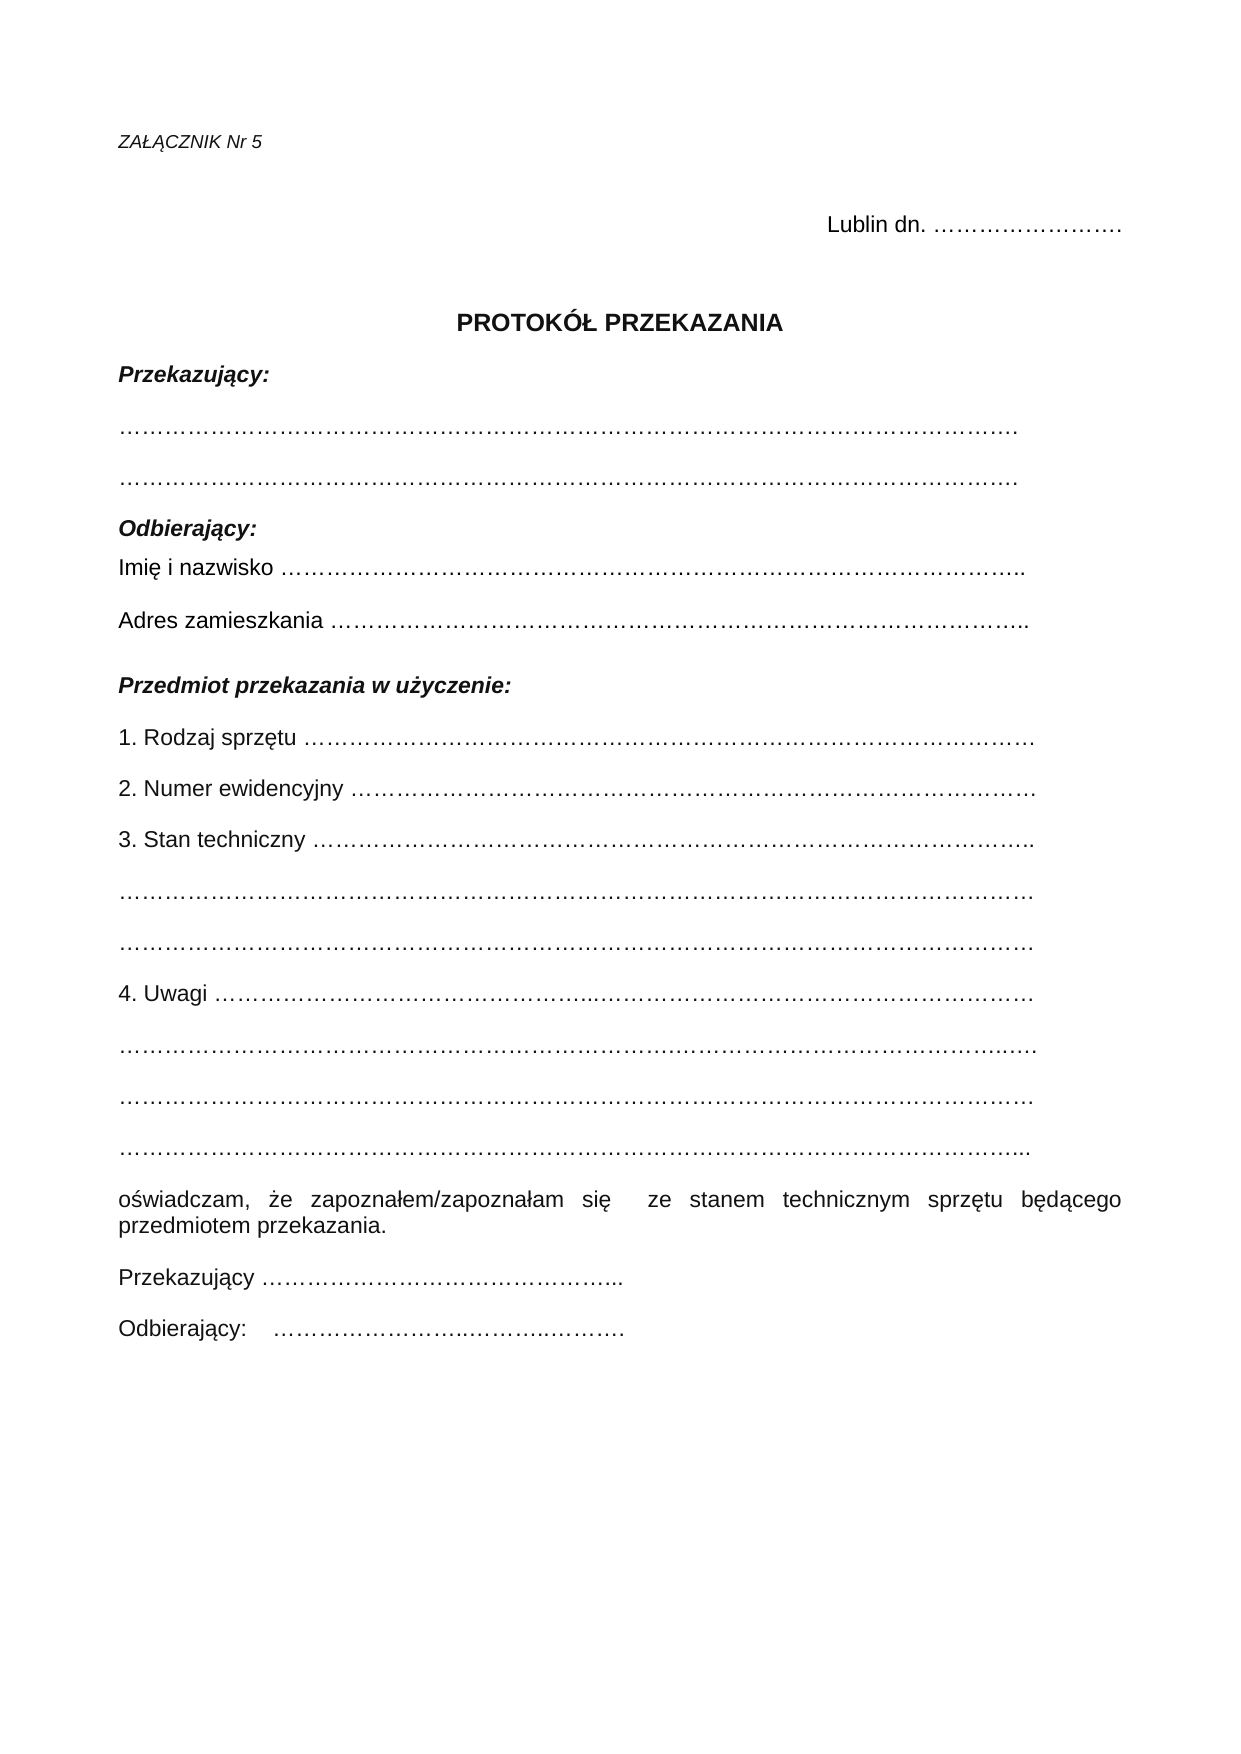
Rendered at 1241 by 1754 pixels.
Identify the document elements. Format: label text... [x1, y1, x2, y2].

text ………………………………………………………………………………………………………… [118, 929, 1122, 955]
text ………………………………………………………………………………………………………. [118, 413, 1122, 439]
text ……………………………………………………………….……………………………………..…. [118, 1032, 1122, 1058]
text oświadczam, że zapoznałem/zapoznałam się ze stanem technicznym sprzętu będącego przedmiotem przekazania. [118, 1186, 1122, 1238]
text Odbierający: ……………………..………..………. [118, 1315, 1122, 1341]
text ………………………………………………………………………………………………………… [118, 1083, 1122, 1109]
text 2. Numer ewidencyjny ……………………………………………………………………………… [118, 775, 1122, 801]
text ………………………………………………………………………………………………………… [118, 878, 1122, 904]
text Przekazujący: [118, 361, 1122, 388]
text 1. Rodzaj sprzętu …………………………………………………………………………………… [118, 723, 1122, 750]
text Imię i nazwisko …………………………………………………………………………………….. [118, 554, 1122, 581]
text PROTOKÓŁ PRZEKAZANIA [118, 308, 1122, 336]
text ZAŁĄCZNIK Nr 5 [118, 131, 1122, 152]
text Odbierający: [118, 515, 1122, 542]
text Przedmiot przekazania w użyczenie: [118, 672, 1122, 698]
text 3. Stan techniczny ………………………………………………………………………………….. [118, 826, 1122, 853]
text Lublin dn. ……………………. [118, 211, 1122, 238]
text Przekazujący ………………………………………... [118, 1263, 1122, 1290]
text Adres zamieszkania ……………………………………………………………………………….. [118, 607, 1122, 633]
text ………………………………………………………………………………………………………... [118, 1134, 1122, 1161]
text ………………………………………………………………………………………………………. [118, 464, 1122, 490]
text 4. Uwagi …………………………………………...………………………………………………… [118, 980, 1122, 1007]
